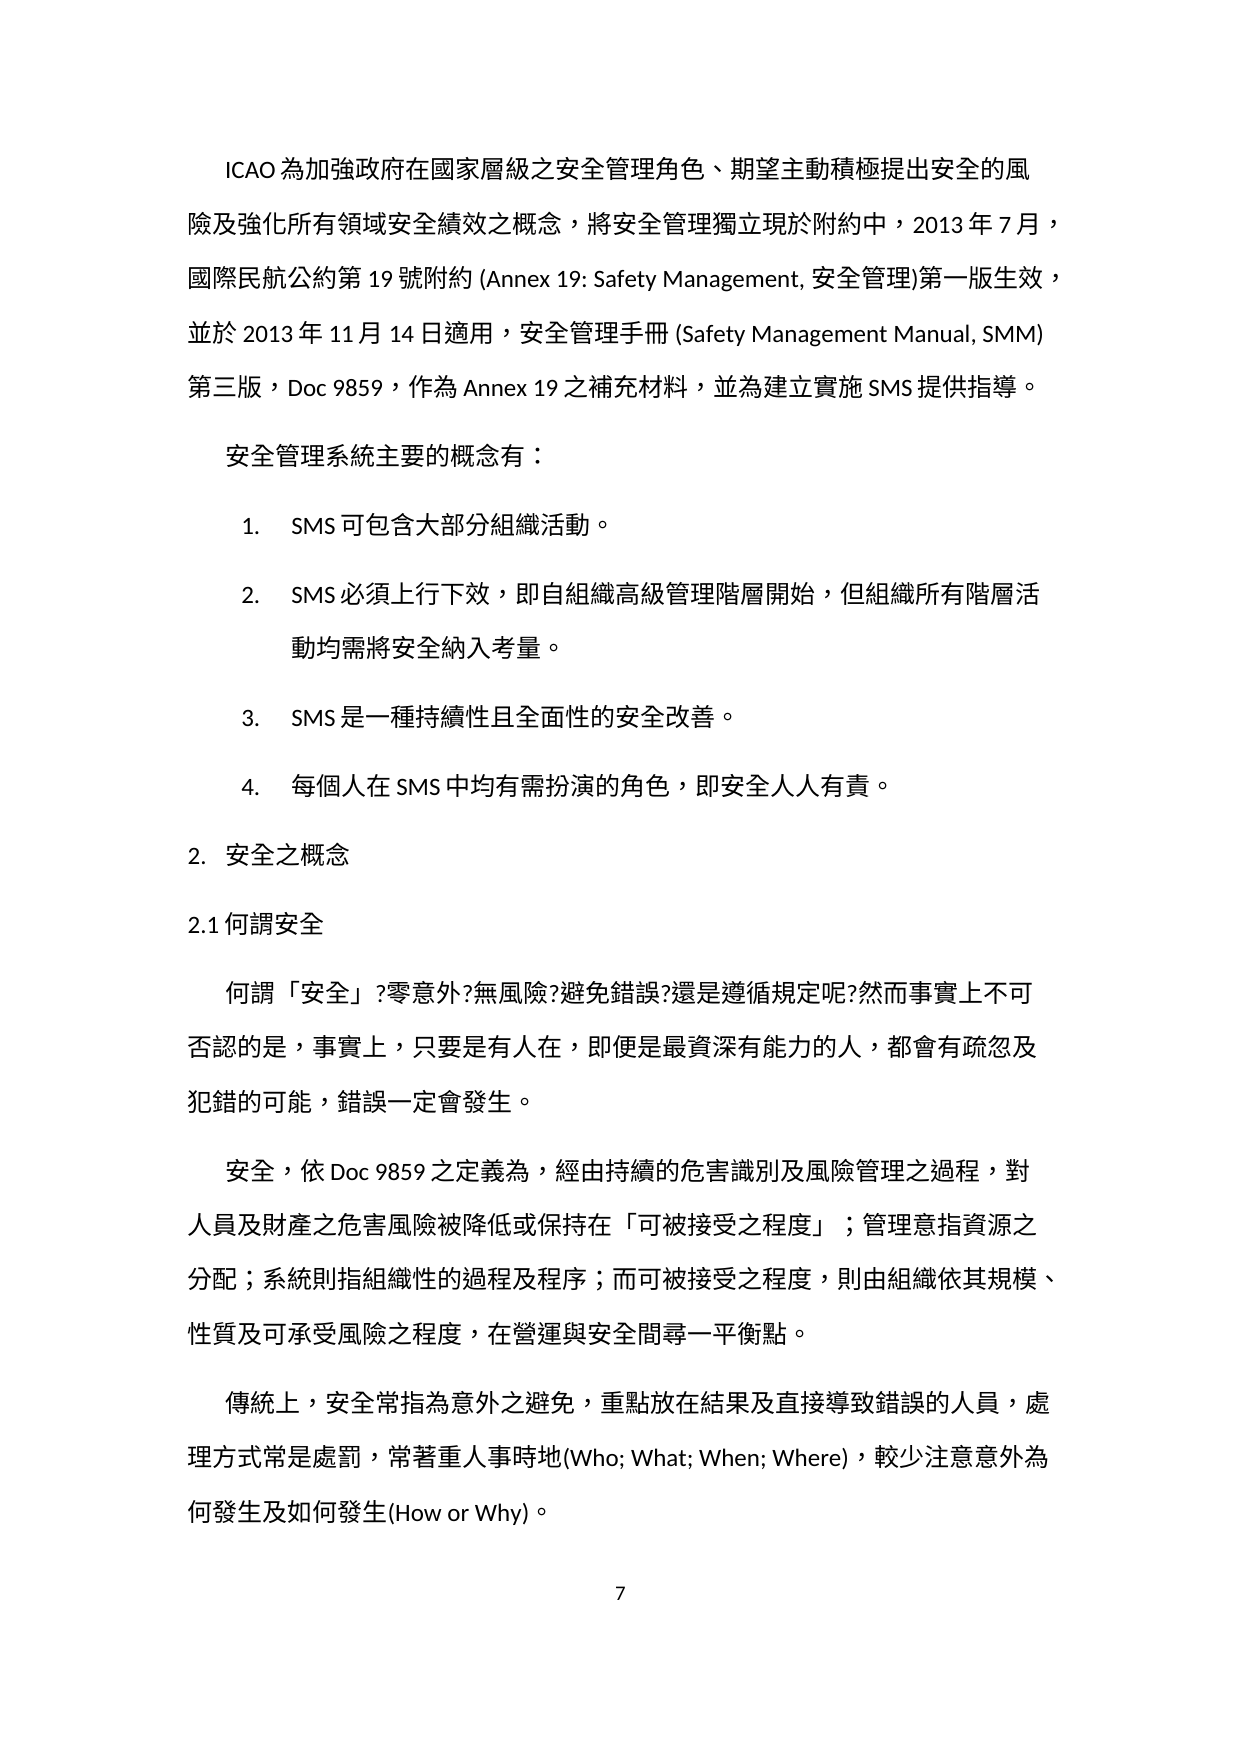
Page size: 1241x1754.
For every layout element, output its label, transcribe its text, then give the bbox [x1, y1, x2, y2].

text 安全管理系統主要的概念有： [187, 436, 1053, 473]
text 何謂「安全」?零意外?無風險?避免錯誤?還是遵循規定呢?然而事實上不可否認的是，事實上，只要是有人在，即便是最資深有能力的人，都會有疏忽及犯錯的可能，錯誤一定會發生。 [187, 973, 1053, 1118]
text ICAO為加強政府在國家層級之安全管理角色、期望主動積極提出安全的風險及強化所有領域安全績效之概念，將安全管理獨立現於附約中，2013年7月，國際民航公約第19號附約 (Annex 19: Safety Management, 安全管理)第一版生效，並於2013年11月14日適用，安全管理手冊 (Safety Management Manual, SMM)第三版，Doc 9859，作為Annex 19之補充材料，並為建立實施SMS提供指導。 [187, 150, 1053, 404]
text 傳統上，安全常指為意外之避免，重點放在結果及直接導致錯誤的人員，處理方式常是處罰，常著重人事時地(Who; What; When; Where)，較少注意意外為何發生及如何發生(How or Why)。 [187, 1383, 1053, 1528]
list SMS是一種持續性且全面性的安全改善。 [241, 698, 1053, 734]
list SMS必須上行下效，即自組織高級管理階層開始，但組織所有階層活動均需將安全納入考量。 [241, 574, 1053, 665]
list SMS可包含大部分組織活動。 [241, 505, 1053, 542]
subtitle 2.1何謂安全 [187, 904, 1053, 941]
list 每個人在SMS中均有需扮演的角色，即安全人人有責。 [241, 767, 1053, 803]
text 安全，依Doc 9859之定義為，經由持續的危害識別及風險管理之過程，對人員及財產之危害風險被降低或保持在「可被接受之程度」；管理意指資源之分配；系統則指組織性的過程及程序；而可被接受之程度，則由組織依其規模、性質及可承受風險之程度，在營運與安全間尋一平衡點。 [187, 1151, 1053, 1351]
subtitle 安全之概念 [187, 836, 1053, 872]
